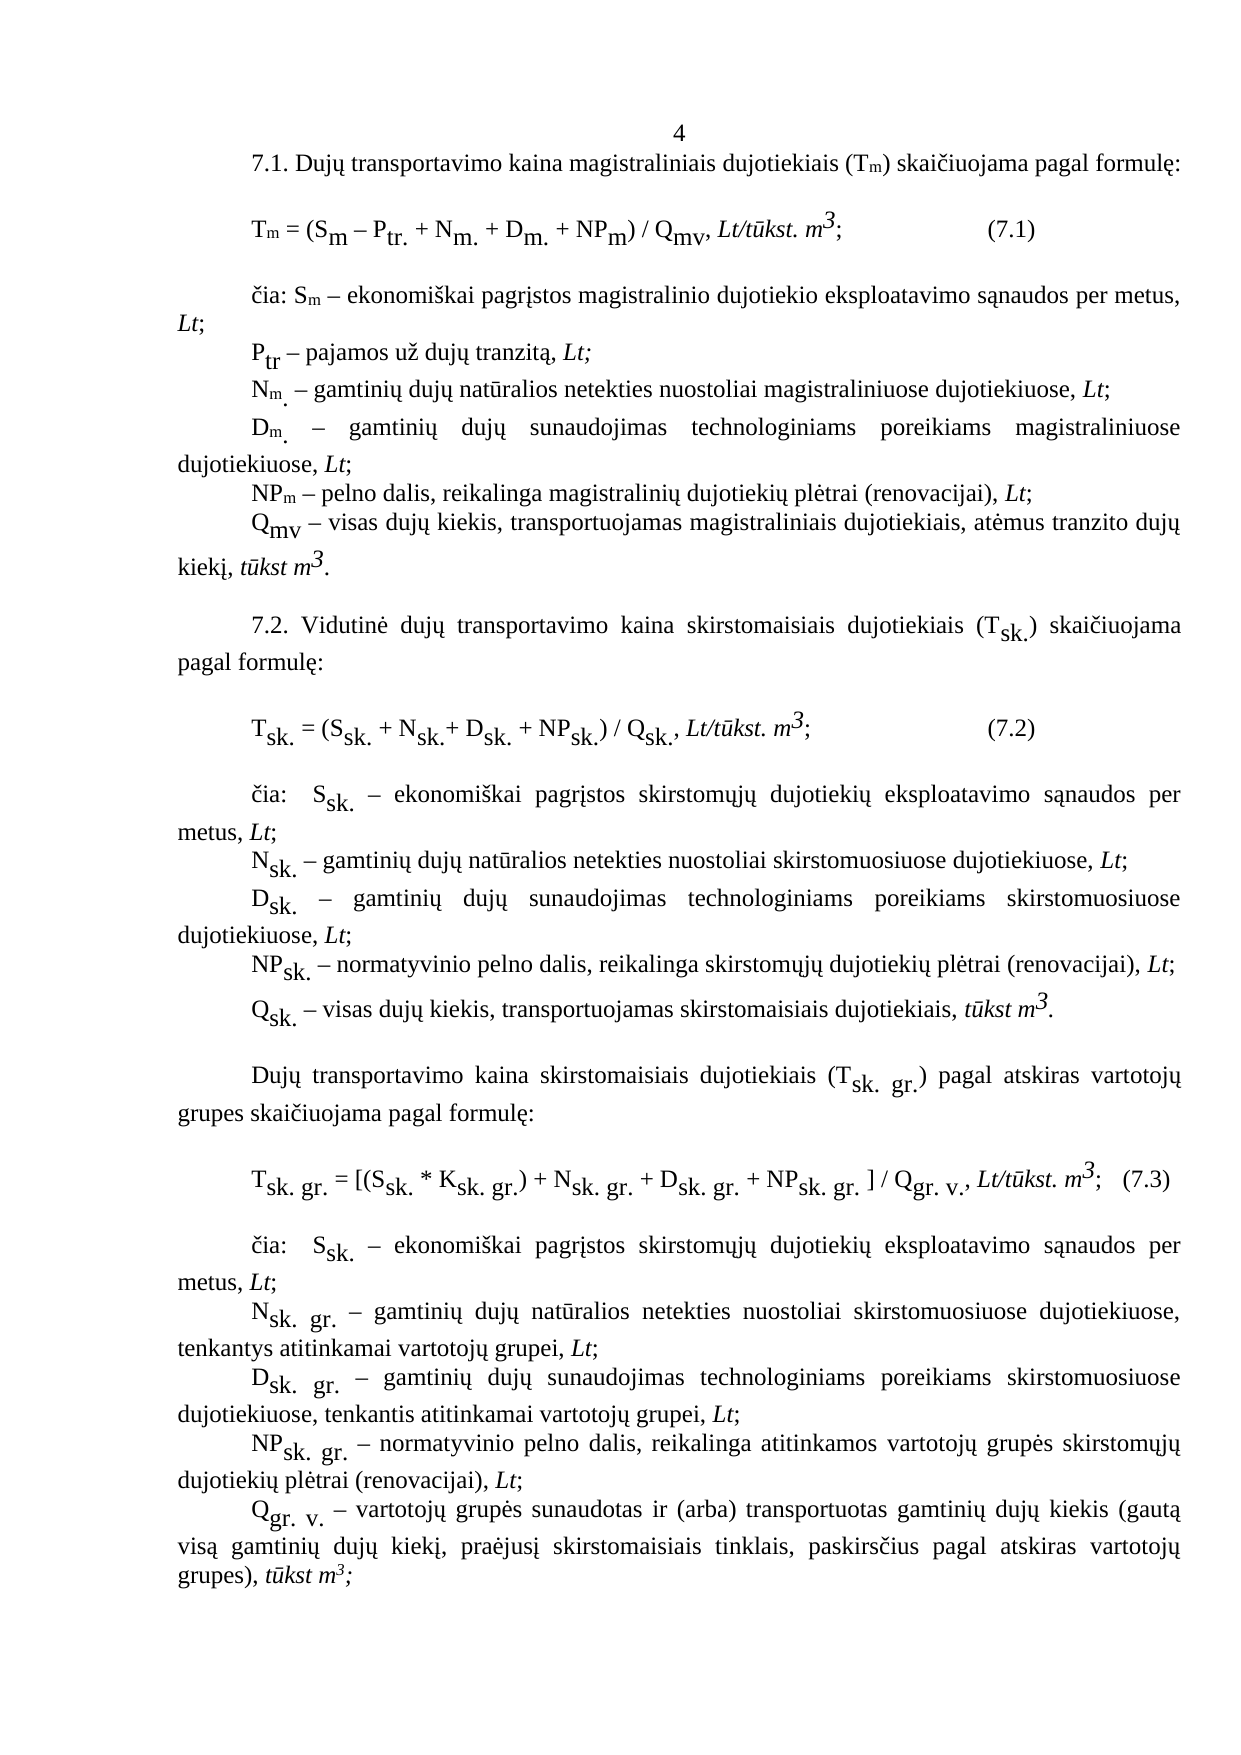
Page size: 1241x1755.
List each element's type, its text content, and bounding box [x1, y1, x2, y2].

text čia: Ssk. – ekonomiškai pagrįstos skirstomųjų dujotiekių eksploatavimo sąnaudos per metus, Lt; [177, 1230, 1181, 1296]
text Ptr – pajamos už dujų tranzitą, Lt; [177, 337, 1181, 374]
text Tsk. gr. = [(Ssk. * Ksk. gr.) + Nsk. gr. + Dsk. gr. + NPsk. gr. ] / Qgr. v., Lt/tūkst. m3; (7.3) [177, 1155, 1181, 1201]
text Dujų transportavimo kaina skirstomaisiais dujotiekiais (Tsk. gr.) pagal atskiras vartotojų grupes skaičiuojama pagal formulę: [177, 1061, 1181, 1127]
text Dsk. gr. – gamtinių dujų sunaudojimas technologiniams poreikiams skirstomuosiuose dujotiekiuose, tenkantis atitinkamai vartotojų grupei, Lt; [177, 1362, 1181, 1428]
text Tm = (Sm – Ptr. + Nm. + Dm. + NPm) / Qmv, Lt/tūkst. m3; (7.1) [177, 205, 1181, 251]
text NPsk. – normatyvinio pelno dalis, reikalinga skirstomųjų dujotiekių plėtrai (renovacijai), Lt; [177, 949, 1181, 986]
text 7.1. Dujų transportavimo kaina magistraliniais dujotiekiais (Tm) skaičiuojama pagal formulę: [177, 148, 1181, 176]
text Dsk. – gamtinių dujų sunaudojimas technologiniams poreikiams skirstomuosiuose dujotiekiuose, Lt; [177, 883, 1181, 949]
text čia: Sm – ekonomiškai pagrįstos magistralinio dujotiekio eksploatavimo sąnaudos per metus, Lt; [177, 280, 1181, 337]
text Nm. – gamtinių dujų natūralios netekties nuostoliai magistraliniuose dujotiekiuose, Lt; [177, 374, 1181, 412]
text Nsk. gr. – gamtinių dujų natūralios netekties nuostoliai skirstomuosiuose dujotiekiuose, tenkantys atitinkamai vartotojų grupei, Lt; [177, 1296, 1181, 1362]
text čia: Ssk. – ekonomiškai pagrįstos skirstomųjų dujotiekių eksploatavimo sąnaudos per metus, Lt; [177, 779, 1181, 845]
text 7.2. Vidutinė dujų transportavimo kaina skirstomaisiais dujotiekiais (Tsk.) skaičiuojama pagal formulę: [177, 610, 1181, 676]
text Tsk. = (Ssk. + Nsk.+ Dsk. + NPsk.) / Qsk., Lt/tūkst. m3; (7.2) [177, 705, 1181, 751]
text Qgr. v. – vartotojų grupės sunaudotas ir (arba) transportuotas gamtinių dujų kiekis (gautą visą gamtinių dujų kiekį, praėjusį skirstomaisiais tinklais, paskirsčius pagal atskiras vartotojų grupes), tūkst m3; [177, 1494, 1181, 1589]
text NPsk. gr. – normatyvinio pelno dalis, reikalinga atitinkamos vartotojų grupės skirstomųjų dujotiekių plėtrai (renovacijai), Lt; [177, 1428, 1181, 1494]
text Nsk. – gamtinių dujų natūralios netekties nuostoliai skirstomuosiuose dujotiekiuose, Lt; [177, 845, 1181, 883]
text Qsk. – visas dujų kiekis, transportuojamas skirstomaisiais dujotiekiais, tūkst m3. [177, 986, 1181, 1032]
text Dm. – gamtinių dujų sunaudojimas technologiniams poreikiams magistraliniuose dujotiekiuose, Lt; [177, 412, 1181, 478]
text Qmv – visas dujų kiekis, transportuojamas magistraliniais dujotiekiais, atėmus tranzito dujų kiekį, tūkst m3. [177, 507, 1181, 581]
text NPm – pelno dalis, reikalinga magistralinių dujotiekių plėtrai (renovacijai), Lt; [177, 478, 1181, 507]
